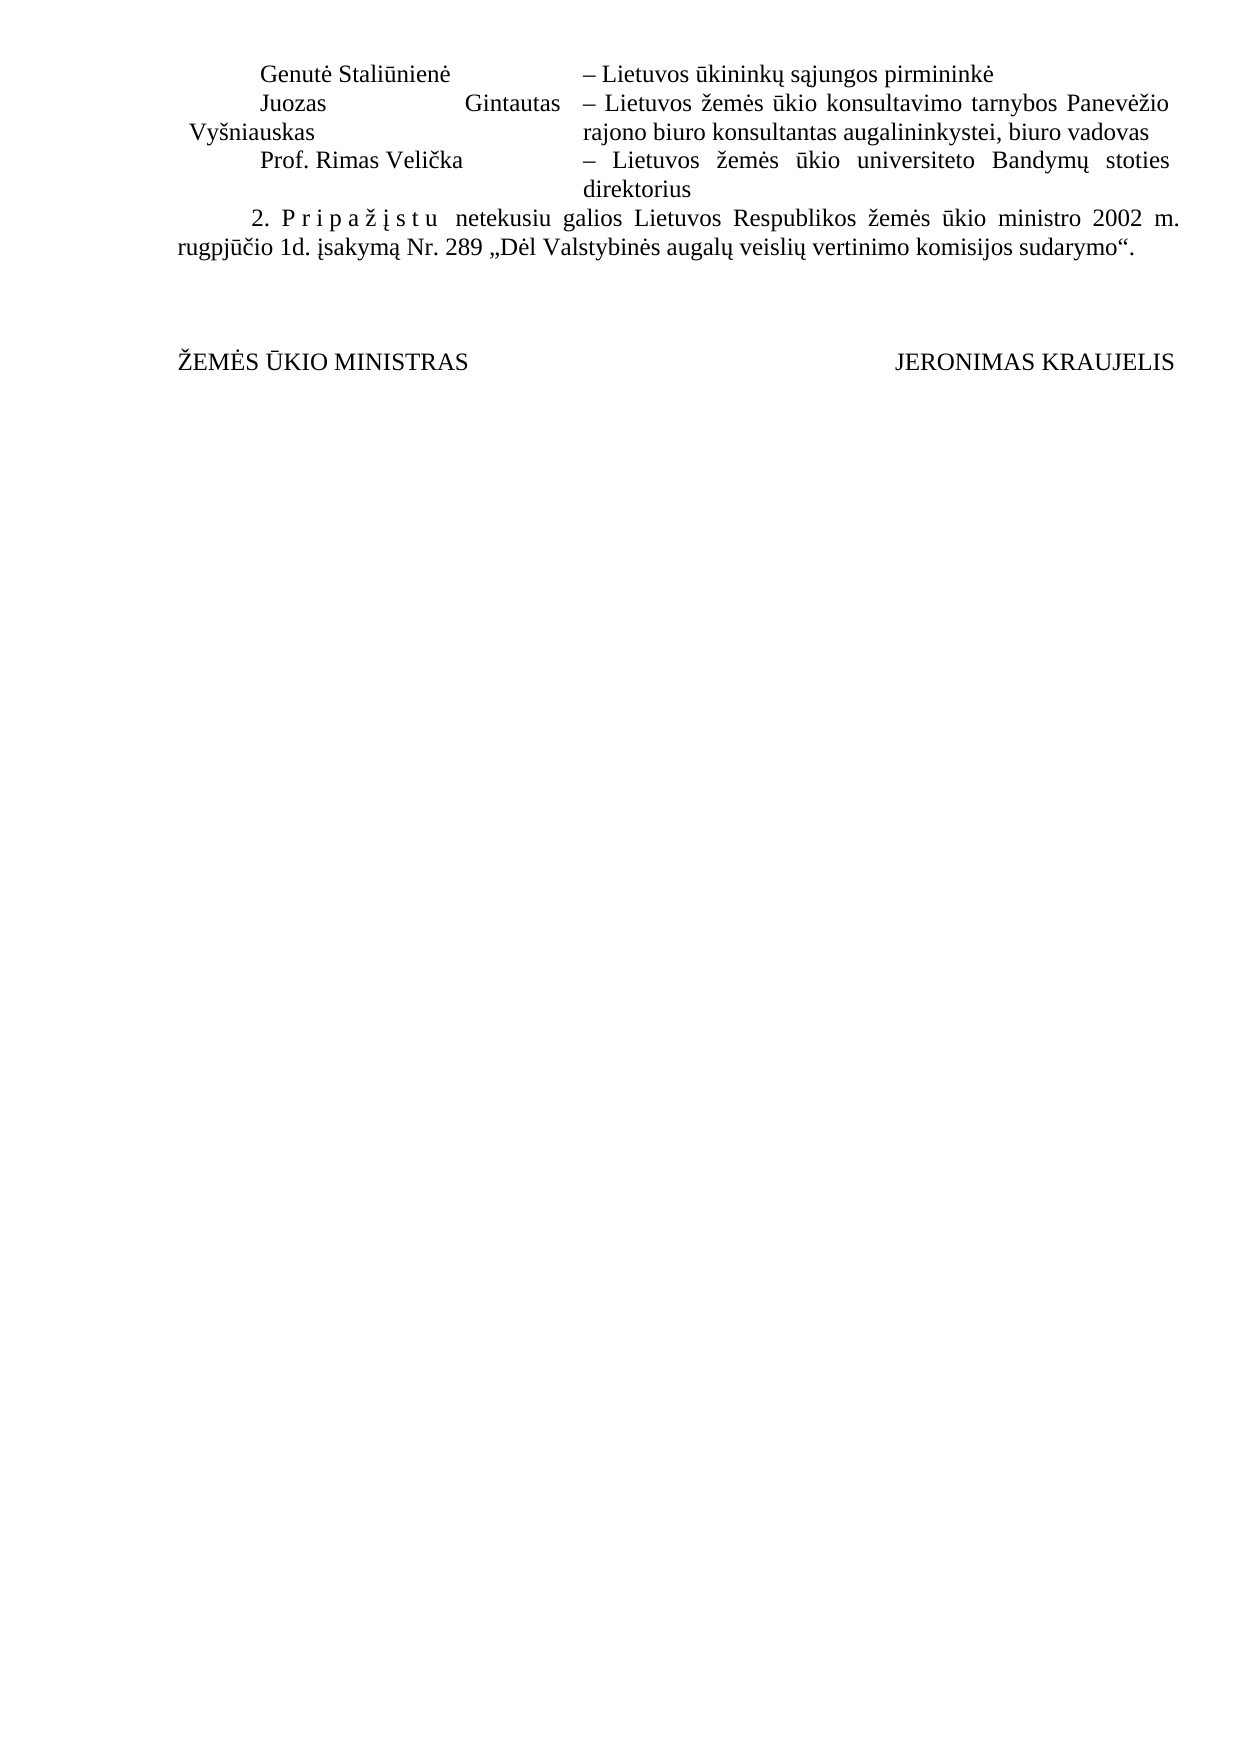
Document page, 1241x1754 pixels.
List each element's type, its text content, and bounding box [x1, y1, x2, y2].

table_cell Juozas Gintautas Vyšniauskas [177, 88, 572, 145]
table_cell – Lietuvos žemės ūkio universiteto Bandymų stoties direktorius [572, 145, 1181, 203]
table_cell Prof. Rimas Velička [177, 145, 572, 203]
text Žemės ūkio Ministras Jeronimas Kraujelis [177, 347, 1181, 375]
text 2. Pripažįstu netekusiu galios Lietuvos Respublikos žemės ūkio ministro 2002 m. rugpjūčio 1d. įsakymą Nr. 289 „Dėl Valstybinės augalų veislių vertinimo komisijos sudarymo“. [177, 203, 1181, 260]
table_cell Genutė Staliūnienė [177, 59, 572, 88]
table_cell – Lietuvos ūkininkų sąjungos pirmininkė [572, 59, 1181, 88]
table_cell – Lietuvos žemės ūkio konsultavimo tarnybos Panevėžio rajono biuro konsultantas augalininkystei, biuro vadovas [572, 88, 1181, 145]
